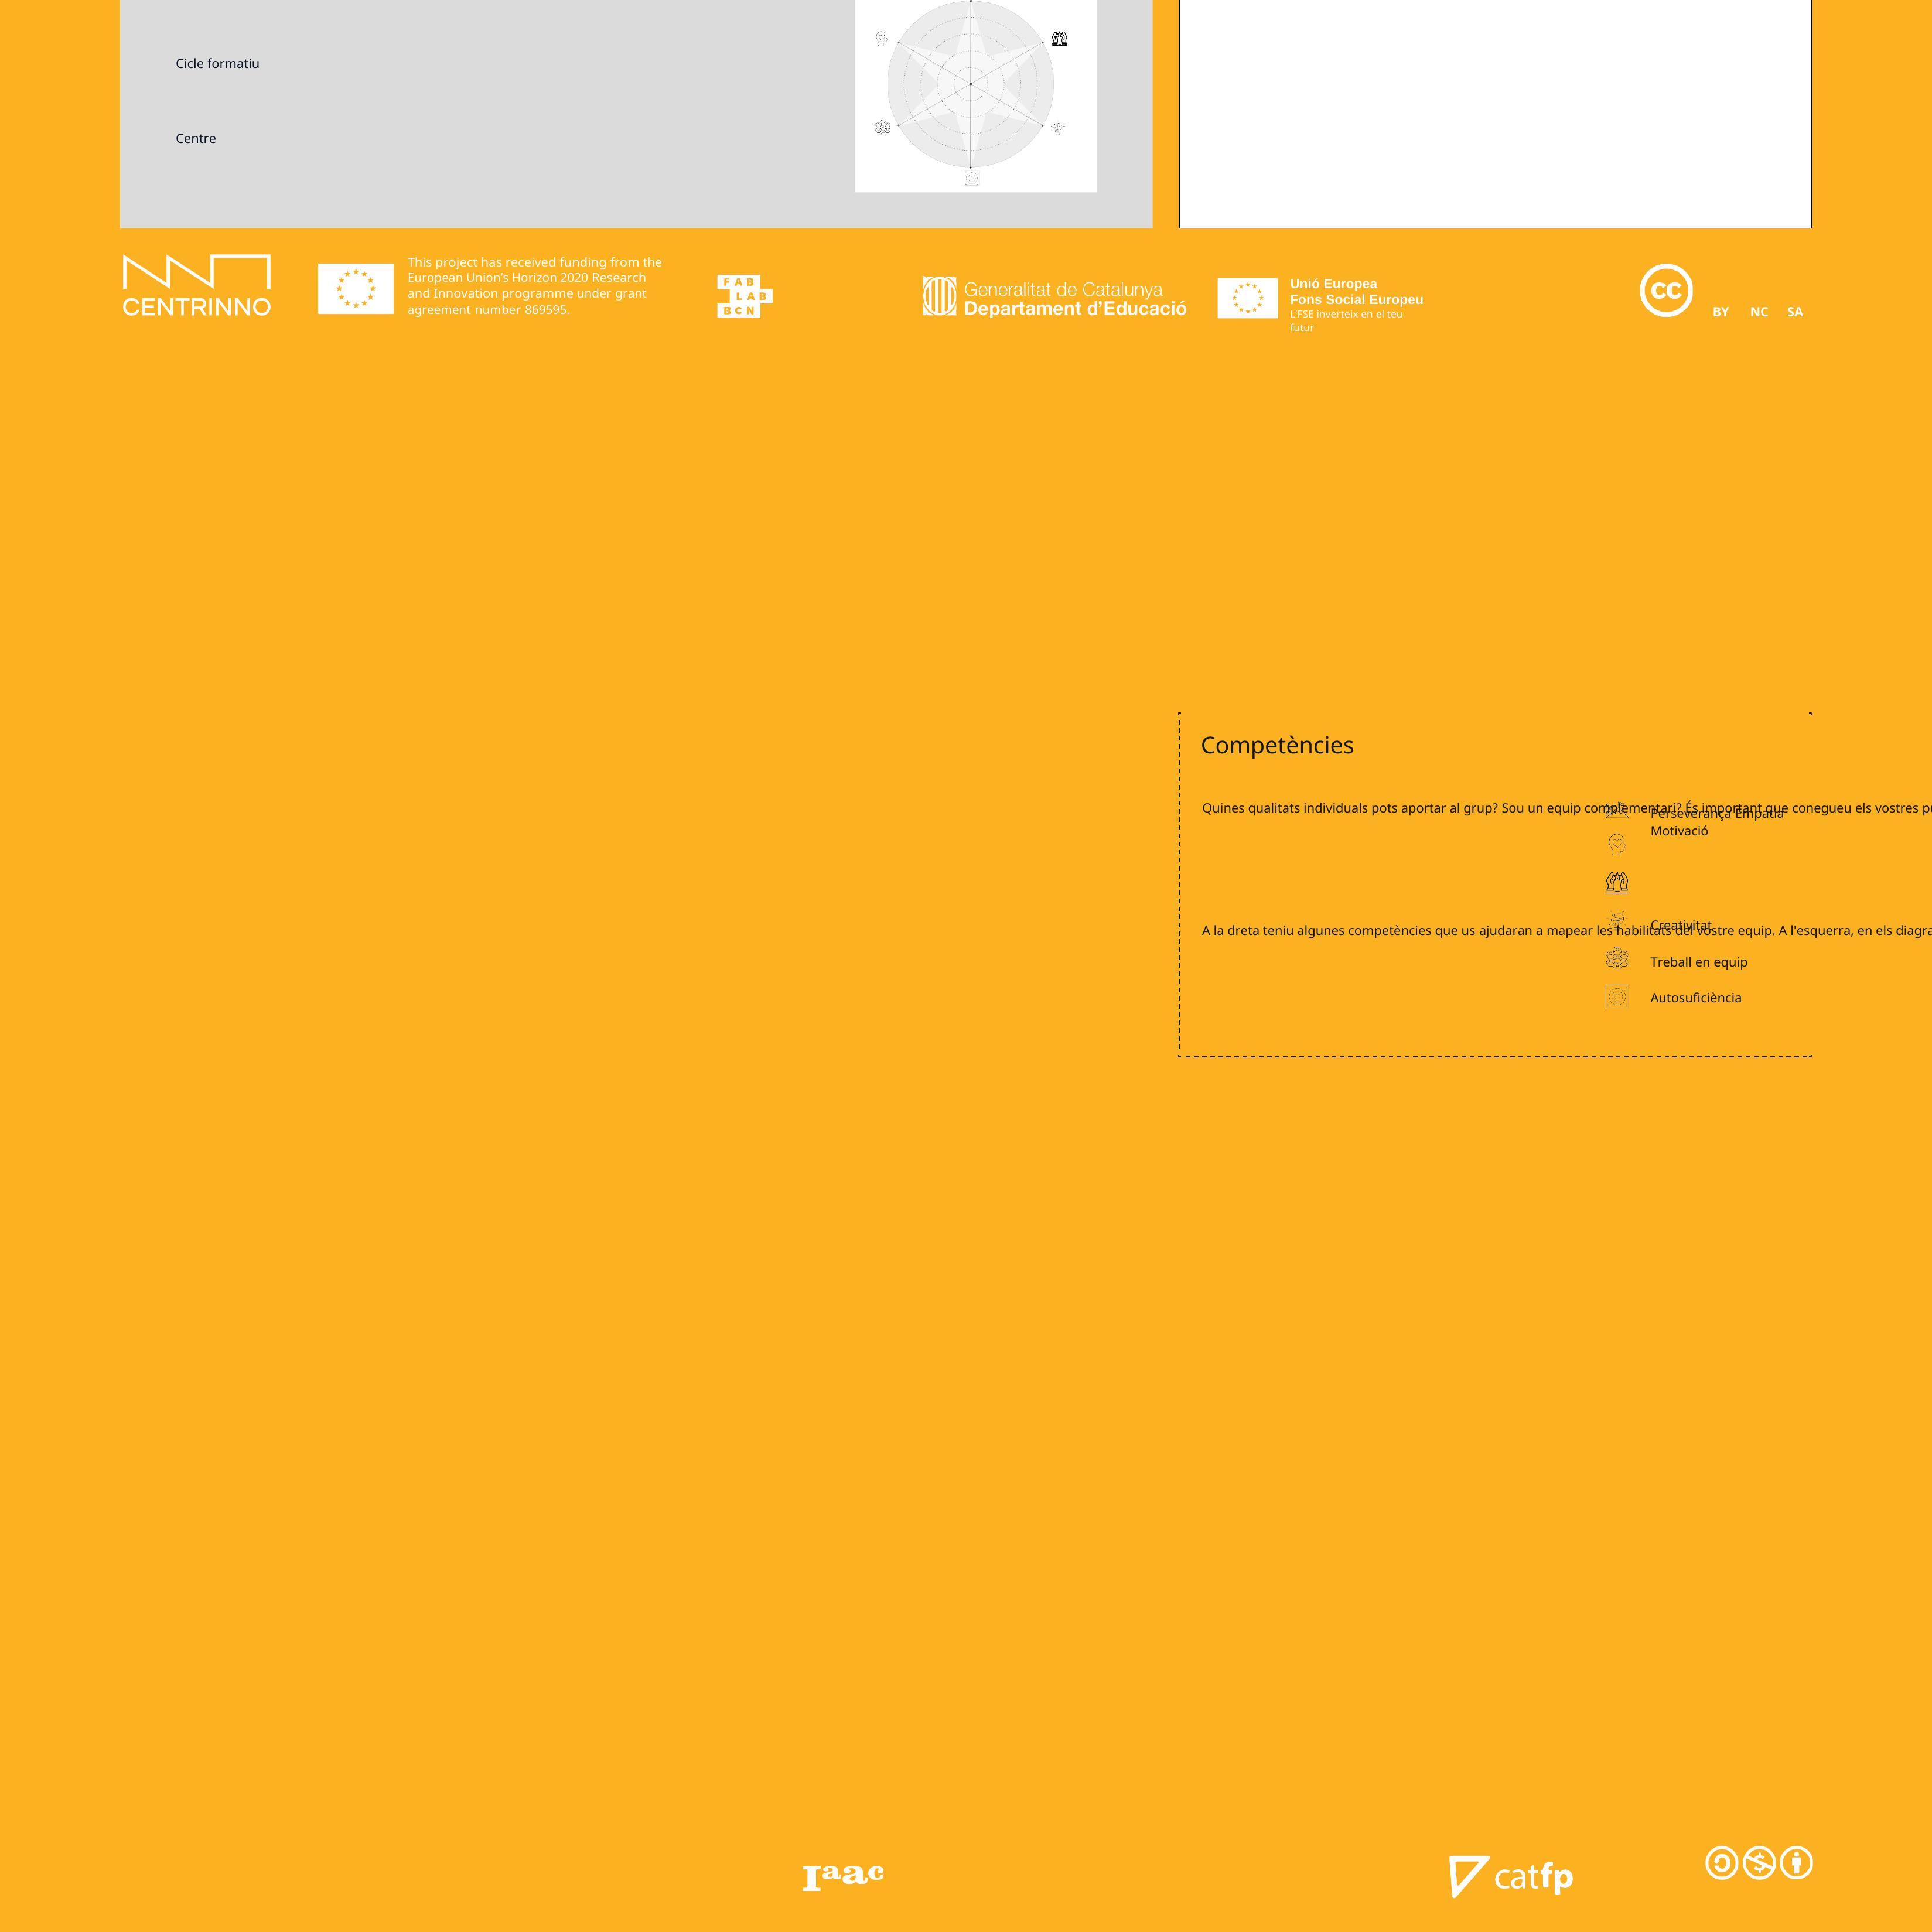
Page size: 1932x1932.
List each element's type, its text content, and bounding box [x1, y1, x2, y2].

picture [1705, 1846, 1739, 1880]
picture [965, 282, 1186, 318]
picture [923, 276, 957, 316]
picture [1606, 947, 1629, 970]
picture [1609, 834, 1626, 855]
picture [875, 0, 1067, 186]
picture [868, 1866, 883, 1880]
text Fons Social Europeu [1290, 292, 1425, 307]
picture [1495, 1869, 1510, 1889]
picture [822, 1866, 841, 1879]
picture [1606, 872, 1628, 893]
picture [1640, 264, 1693, 317]
picture [1780, 1846, 1813, 1879]
picture [1511, 1869, 1525, 1889]
picture [1606, 909, 1628, 931]
text This project has received funding from the European Union’s Horizon 2020 Research and Innovation programme under grant agreement number 869595. [408, 254, 665, 318]
picture [1528, 1865, 1538, 1889]
text BY NC SA [1640, 264, 1820, 320]
picture [121, 252, 273, 318]
picture [1606, 985, 1629, 1008]
text Unió Europea [1290, 276, 1425, 291]
picture [1743, 1846, 1776, 1880]
text L’FSE inverteix en el teu futur [1290, 308, 1425, 334]
picture [1605, 801, 1629, 818]
